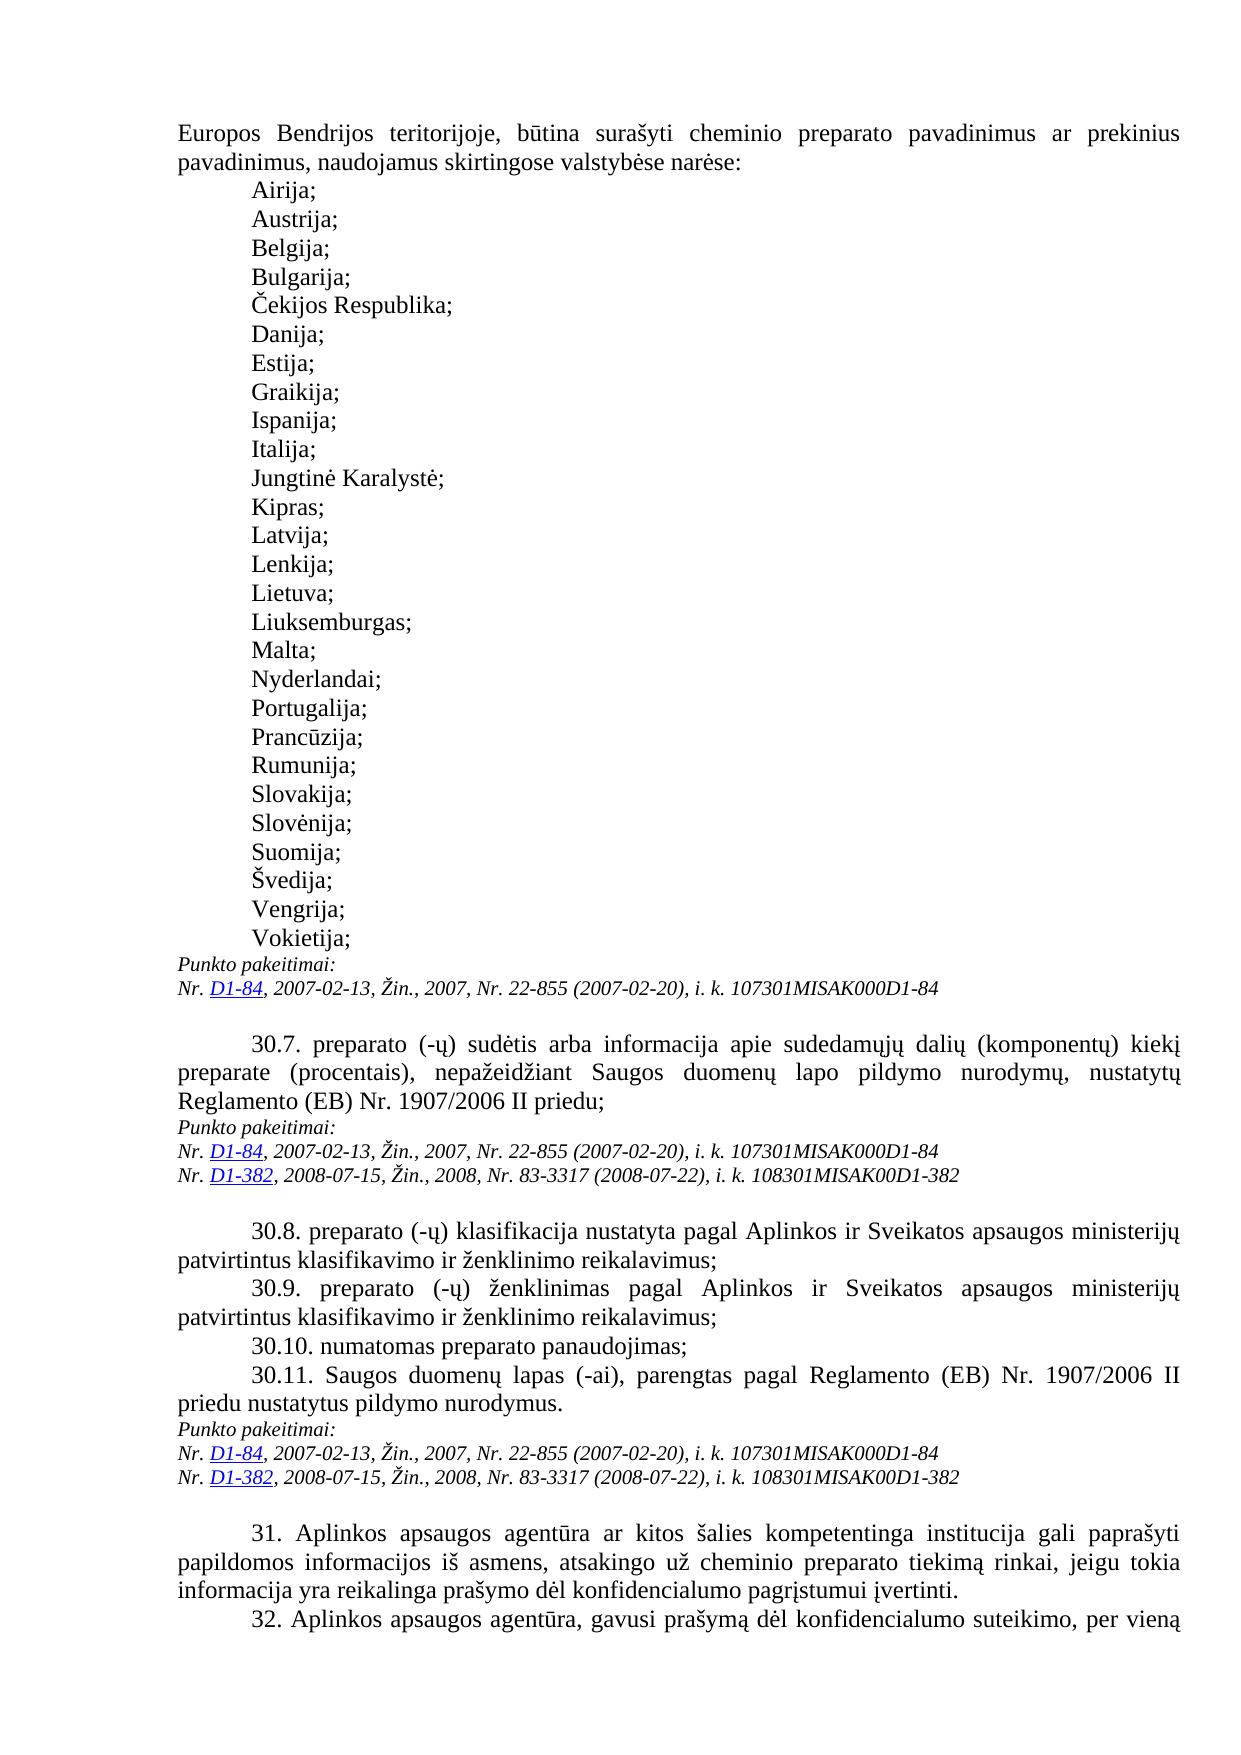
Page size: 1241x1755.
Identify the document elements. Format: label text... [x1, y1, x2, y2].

text Punkto pakeitimai: [177, 952, 1181, 976]
text Kipras; [177, 492, 1181, 521]
text Estija; [177, 348, 1181, 377]
text Airija; [177, 176, 1181, 204]
text Italija; [177, 434, 1181, 463]
text Lenkija; [177, 549, 1181, 578]
text 30.11. Saugos duomenų lapas (-ai), parengtas pagal Reglamento (EB) Nr. 1907/2006 II priedu nustatytus pildymo nurodymus. [177, 1360, 1181, 1417]
text Nr. D1-84, 2007-02-13, Žin., 2007, Nr. 22-855 (2007-02-20), i. k. 107301MISAK000D1-84 [177, 1441, 1181, 1465]
text Latvija; [177, 521, 1181, 549]
text 32. Aplinkos apsaugos agentūra, gavusi prašymą dėl konfidencialumo suteikimo, per vieną [177, 1604, 1181, 1633]
text Nyderlandai; [177, 664, 1181, 693]
text 30.10. numatomas preparato panaudojimas; [177, 1331, 1181, 1360]
text Graikija; [177, 377, 1181, 406]
text Liuksemburgas; [177, 607, 1181, 636]
text Jungtinė Karalystė; [177, 463, 1181, 492]
text Lietuva; [177, 578, 1181, 607]
text 30.7. preparato (-ų) sudėtis arba informacija apie sudedamųjų dalių (komponentų) kiekį preparate (procentais), nepažeidžiant Saugos duomenų lapo pildymo nurodymų, nustatytų Reglamento (EB) Nr. 1907/2006 II priedu; [177, 1029, 1181, 1115]
text Čekijos Respublika; [177, 291, 1181, 319]
text Nr. D1-84, 2007-02-13, Žin., 2007, Nr. 22-855 (2007-02-20), i. k. 107301MISAK000D1-84 [177, 1139, 1181, 1163]
text Belgija; [177, 233, 1181, 262]
text Suomija; [177, 837, 1181, 866]
text 31. Aplinkos apsaugos agentūra ar kitos šalies kompetentinga institucija gali paprašyti papildomos informacijos iš asmens, atsakingo už cheminio preparato tiekimą rinkai, jeigu tokia informacija yra reikalinga prašymo dėl konfidencialumo pagrįstumui įvertinti. [177, 1518, 1181, 1604]
text Portugalija; [177, 693, 1181, 722]
text Punkto pakeitimai: [177, 1115, 1181, 1139]
text Nr. D1-84, 2007-02-13, Žin., 2007, Nr. 22-855 (2007-02-20), i. k. 107301MISAK000D1-84 [177, 976, 1181, 1000]
text Slovėnija; [177, 808, 1181, 837]
text Austrija; [177, 204, 1181, 233]
text Rumunija; [177, 751, 1181, 779]
text 30.8. preparato (-ų) klasifikacija nustatyta pagal Aplinkos ir Sveikatos apsaugos ministerijų patvirtintus klasifikavimo ir ženklinimo reikalavimus; [177, 1216, 1181, 1273]
text Prancūzija; [177, 722, 1181, 751]
text Nr. D1-382, 2008-07-15, Žin., 2008, Nr. 83-3317 (2008-07-22), i. k. 108301MISAK00D1-382 [177, 1163, 1181, 1187]
text Bulgarija; [177, 262, 1181, 291]
text Vengrija; [177, 894, 1181, 923]
text Ispanija; [177, 406, 1181, 434]
text 30.9. preparato (-ų) ženklinimas pagal Aplinkos ir Sveikatos apsaugos ministerijų patvirtintus klasifikavimo ir ženklinimo reikalavimus; [177, 1273, 1181, 1331]
text Vokietija; [177, 923, 1181, 952]
text Europos Bendrijos teritorijoje, būtina surašyti cheminio preparato pavadinimus ar prekinius pavadinimus, naudojamus skirtingose valstybėse narėse: [177, 118, 1181, 176]
text Švedija; [177, 866, 1181, 894]
text Malta; [177, 636, 1181, 664]
text Punkto pakeitimai: [177, 1417, 1181, 1441]
text Nr. D1-382, 2008-07-15, Žin., 2008, Nr. 83-3317 (2008-07-22), i. k. 108301MISAK00D1-382 [177, 1465, 1181, 1489]
text Danija; [177, 319, 1181, 348]
text Slovakija; [177, 779, 1181, 808]
